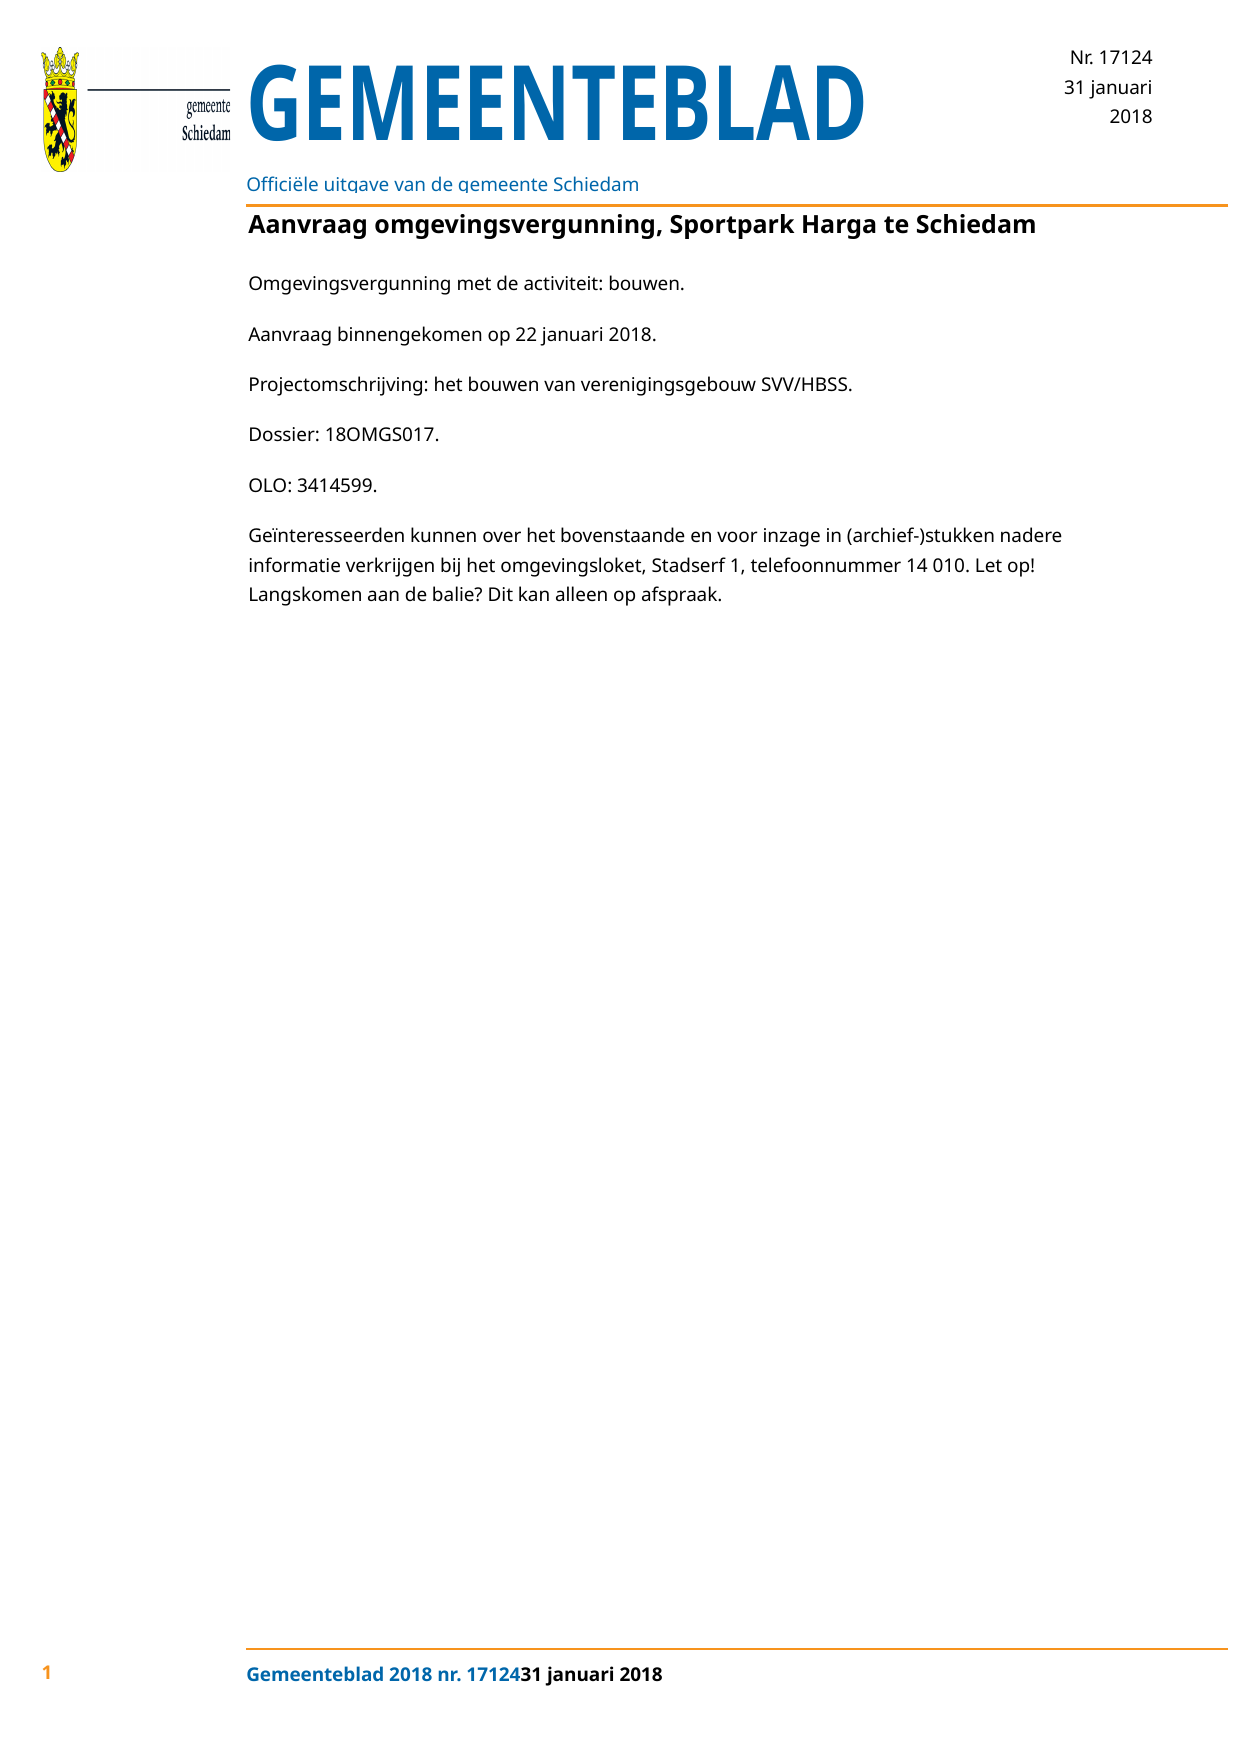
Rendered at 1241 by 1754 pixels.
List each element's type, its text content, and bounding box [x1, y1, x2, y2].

text Projectomschrijving: het bouwen van verenigingsgebouw SVV/HBSS. [248, 371, 1152, 397]
text Omgevingsvergunning met de activiteit: bouwen. [248, 270, 1152, 296]
picture [41, 47, 231, 172]
text Dossier: 18OMGS017. [248, 422, 1152, 447]
text Aanvraag omgevingsvergunning, Sportpark Harga te Schiedam [248, 207, 1152, 241]
text Aanvraag binnengekomen op 22 januari 2018. [248, 321, 1152, 346]
text Geïnteresseerden kunnen over het bovenstaande en voor inzage in (archief-)stukken nadere informatie verkrijgen bij het omgevingsloket, Stadserf 1, telefoonnummer 14 010. Let op! Langskomen aan de balie? Dit kan alleen op afspraak. [248, 522, 1152, 607]
text OLO: 3414599. [248, 472, 1152, 498]
